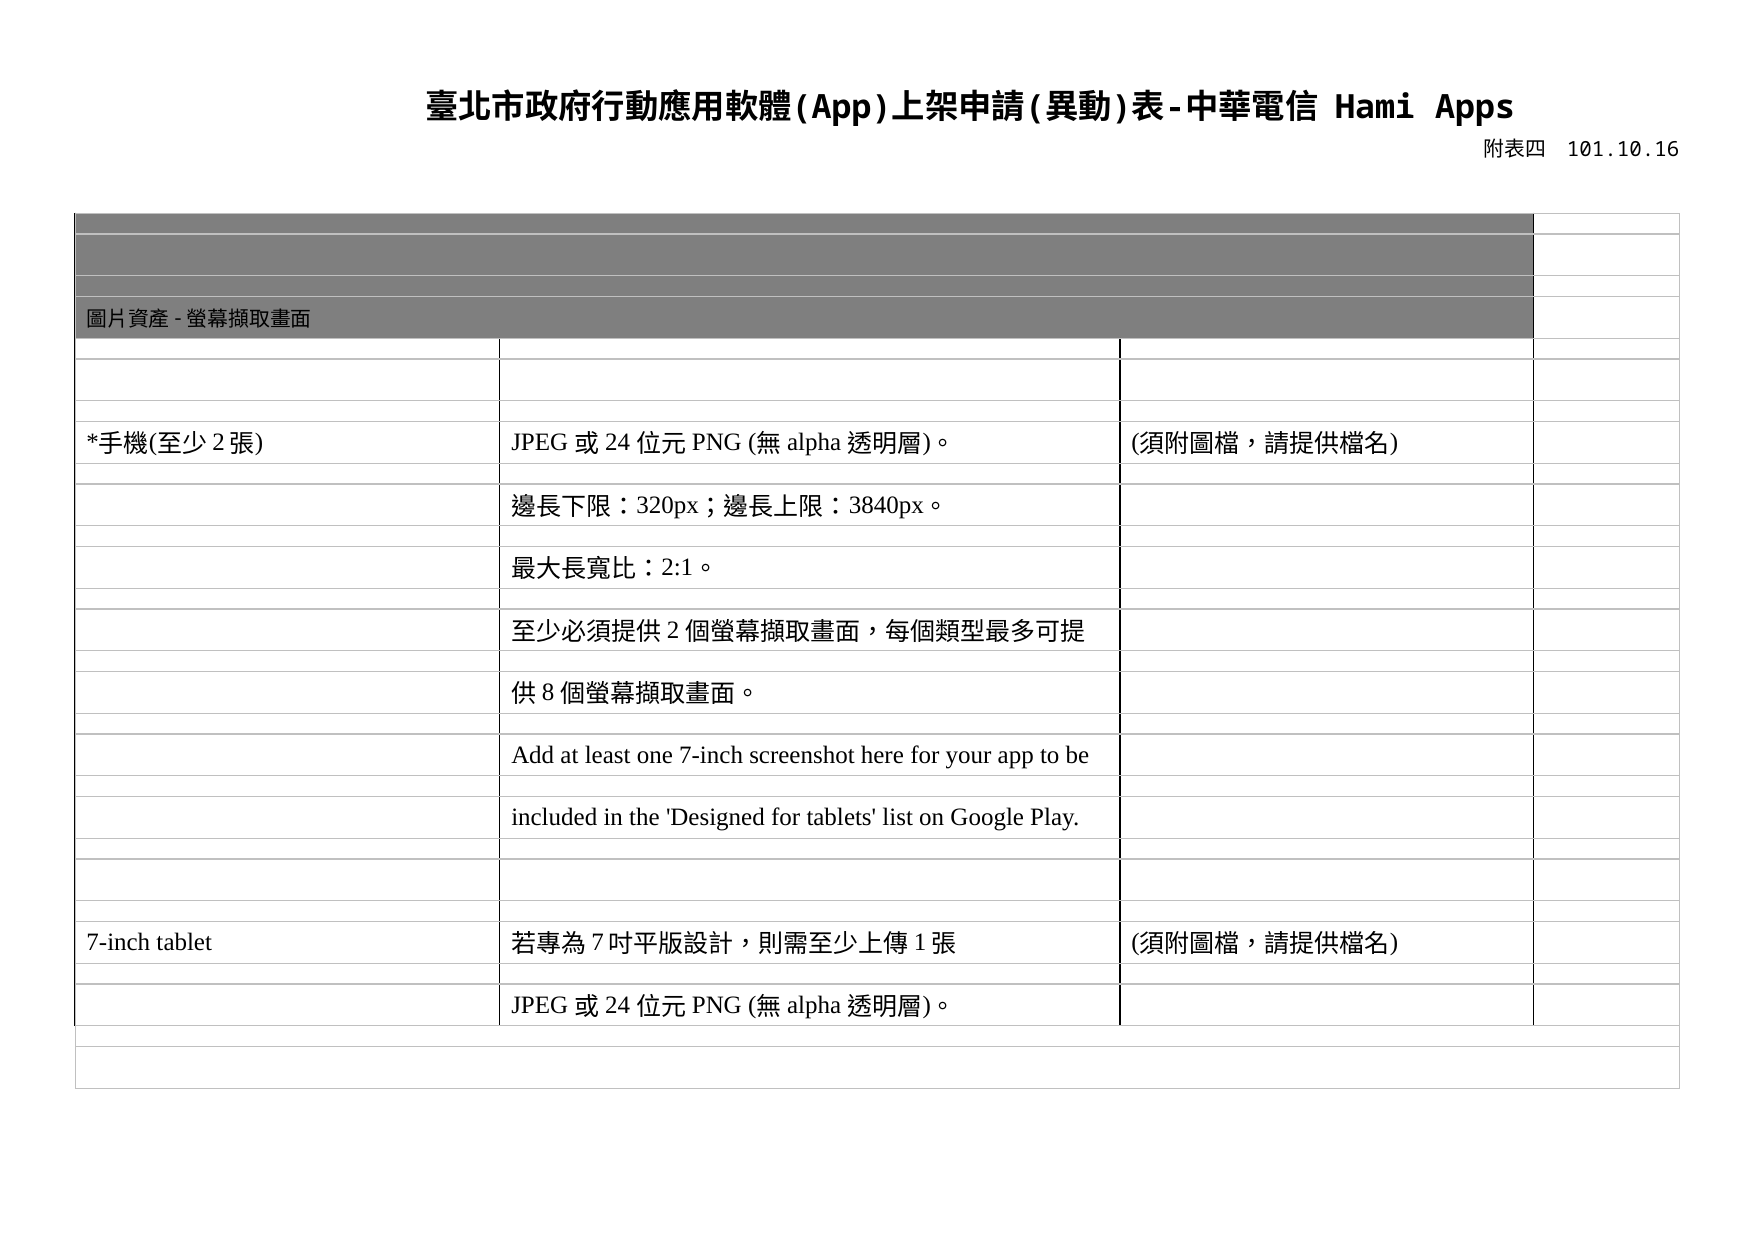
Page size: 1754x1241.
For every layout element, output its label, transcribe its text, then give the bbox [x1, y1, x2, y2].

table_cell [76, 714, 499, 733]
table_cell [500, 464, 1119, 483]
table_cell [76, 360, 499, 400]
table_cell [1121, 964, 1533, 983]
table_cell 邊長下限：320px；邊長上限：3840px。 [500, 485, 1119, 525]
table_cell [76, 339, 499, 358]
table_cell [1121, 776, 1533, 796]
table_cell [1121, 901, 1533, 921]
table_cell [1121, 714, 1533, 733]
table_cell [76, 735, 499, 775]
table_cell [500, 839, 1119, 858]
table_cell 圖片資產 - 螢幕擷取畫面 [76, 297, 1533, 338]
table_cell Add at least one 7-inch screenshot here for your app to be [500, 735, 1119, 775]
table_cell [76, 464, 499, 483]
table_cell JPEG 或 24 位元 PNG (無 alpha 透明層)。 [500, 985, 1119, 1025]
table_cell [500, 360, 1119, 400]
table_cell 至少必須提供 2 個螢幕擷取畫面，每個類型最多可提 [500, 610, 1119, 650]
table_cell [76, 776, 499, 796]
table_cell [1121, 339, 1533, 358]
table_cell [500, 714, 1119, 733]
table_cell [76, 964, 499, 983]
table_cell [76, 235, 1533, 275]
table_cell [1121, 526, 1533, 546]
table_cell [76, 276, 1533, 296]
table_cell [76, 214, 1533, 233]
table_cell [76, 401, 499, 421]
table_cell [1121, 985, 1533, 1025]
table_cell [76, 485, 499, 525]
table_cell JPEG 或 24 位元 PNG (無 alpha 透明層)。 [500, 422, 1119, 463]
table_cell [1121, 589, 1533, 608]
table_cell 7-inch tablet [76, 922, 499, 963]
table_cell [76, 526, 499, 546]
table_cell [500, 776, 1119, 796]
table_cell [1121, 547, 1533, 588]
table_cell [76, 589, 499, 608]
table_cell [76, 985, 499, 1025]
table_cell [500, 901, 1119, 921]
table_cell [1121, 464, 1533, 483]
table_cell (須附圖檔，請提供檔名) [1121, 422, 1533, 463]
table_cell [76, 901, 499, 921]
table_cell [1121, 651, 1533, 671]
table_cell included in the 'Designed for tablets' list on Google Play. [500, 797, 1119, 838]
table_cell [1121, 672, 1533, 713]
table_cell [500, 339, 1119, 358]
table_cell [76, 547, 499, 588]
table_cell 供 8 個螢幕擷取畫面。 [500, 672, 1119, 713]
table_cell 若專為7吋平版設計，則需至少上傳1張 [500, 922, 1119, 963]
table_cell [76, 672, 499, 713]
table_cell [500, 964, 1119, 983]
table_cell [1121, 839, 1533, 858]
table_cell [76, 610, 499, 650]
table_cell [1121, 797, 1533, 838]
table_cell [1121, 485, 1533, 525]
table_cell [1121, 360, 1533, 400]
table_cell *手機(至少2張) [76, 422, 499, 463]
table_cell [1121, 610, 1533, 650]
table_cell [500, 651, 1119, 671]
table_cell [76, 839, 499, 858]
table_cell [76, 797, 499, 838]
table_cell (須附圖檔，請提供檔名) [1121, 922, 1533, 963]
table_cell [1121, 401, 1533, 421]
table_cell [76, 860, 499, 900]
table_cell [500, 860, 1119, 900]
table_cell [1121, 860, 1533, 900]
table_cell [500, 526, 1119, 546]
table_cell [76, 651, 499, 671]
table_cell [500, 401, 1119, 421]
table_cell [500, 589, 1119, 608]
table_cell [1121, 735, 1533, 775]
table_cell 最大長寬比：2:1。 [500, 547, 1119, 588]
